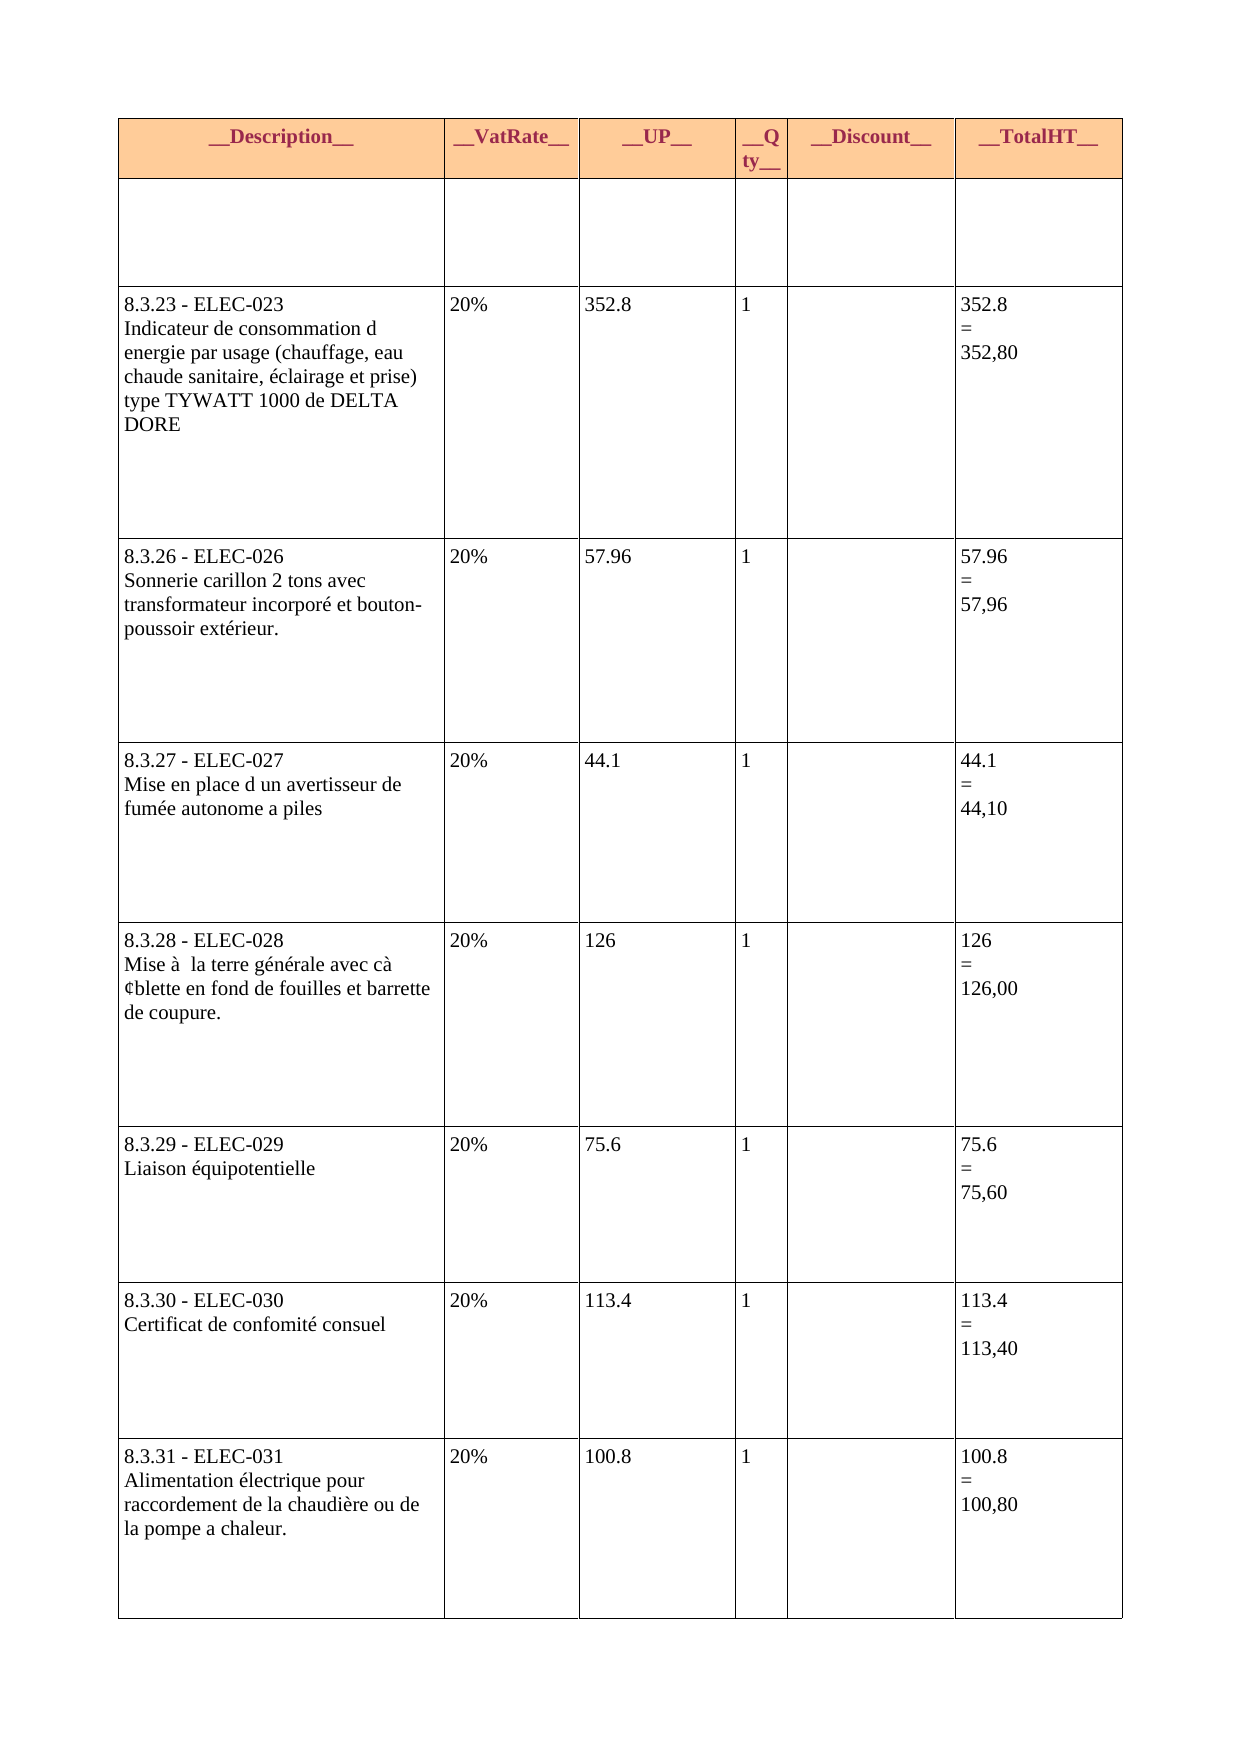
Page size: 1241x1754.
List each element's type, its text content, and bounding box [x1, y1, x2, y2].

table_cell 1 [736, 743, 787, 922]
table_cell 20% [445, 287, 578, 538]
table_cell [119, 179, 444, 286]
table_cell 8.3.27 - ELEC-027 Mise en place d un avertisseur de fumée autonome a piles [119, 743, 444, 922]
table_cell 1 [736, 923, 787, 1126]
table_cell 126 = 126,00 [956, 923, 1122, 1126]
table_cell [580, 179, 735, 286]
table_cell [788, 743, 954, 922]
table_header __Qty__ [736, 119, 787, 178]
table_header __UP__ [580, 119, 735, 178]
table_cell 8.3.30 - ELEC-030 Certificat de confomité consuel [119, 1283, 444, 1438]
table_cell 126 [580, 923, 735, 1126]
table_cell 57.96 = 57,96 [956, 539, 1122, 742]
table_cell 1 [736, 1283, 787, 1438]
table_cell [788, 923, 954, 1126]
table_cell [788, 539, 954, 742]
table_cell 20% [445, 923, 578, 1126]
table_header __VatRate__ [445, 119, 578, 178]
table_cell 20% [445, 1283, 578, 1438]
table_cell 8.3.26 - ELEC-026 Sonnerie carillon 2 tons avec transformateur incorporé et bouton-poussoir extérieur. [119, 539, 444, 742]
table_cell [788, 1127, 954, 1282]
table_cell 20% [445, 1439, 578, 1618]
table_cell [445, 179, 578, 286]
table_cell 113.4 [580, 1283, 735, 1438]
table_cell 75.6 = 75,60 [956, 1127, 1122, 1282]
table_cell [956, 179, 1122, 286]
table_cell 100.8 [580, 1439, 735, 1618]
table_cell 20% [445, 539, 578, 742]
table_cell 352.8 [580, 287, 735, 538]
table_cell 8.3.23 - ELEC-023 Indicateur de consommation d energie par usage (chauffage, eau chaude sanitaire, éclairage et prise) type TYWATT 1000 de DELTA DORE [119, 287, 444, 538]
table_header __TotalHT__ [956, 119, 1122, 178]
table_header __Discount__ [788, 119, 954, 178]
table_cell [788, 1439, 954, 1618]
table_cell 8.3.29 - ELEC-029 Liaison équipotentielle [119, 1127, 444, 1282]
table_cell 75.6 [580, 1127, 735, 1282]
table_cell 1 [736, 287, 787, 538]
table_cell [736, 179, 787, 286]
table_cell [788, 179, 954, 286]
table_cell 8.3.28 - ELEC-028 Mise à la terre générale avec cà¢blette en fond de fouilles et barrette de coupure. [119, 923, 444, 1126]
table_cell 20% [445, 743, 578, 922]
table_cell 44.1 = 44,10 [956, 743, 1122, 922]
table_cell 1 [736, 1127, 787, 1282]
table_cell 57.96 [580, 539, 735, 742]
table_header __Description__ [119, 119, 444, 178]
table_cell [788, 287, 954, 538]
table_cell 8.3.31 - ELEC-031 Alimentation électrique pour raccordement de la chaudière ou de la pompe a chaleur. [119, 1439, 444, 1618]
table_cell 44.1 [580, 743, 735, 922]
table_cell 352.8 = 352,80 [956, 287, 1122, 538]
table_cell 20% [445, 1127, 578, 1282]
table_cell 100.8 = 100,80 [956, 1439, 1122, 1618]
table_cell 113.4 = 113,40 [956, 1283, 1122, 1438]
table_cell 1 [736, 1439, 787, 1618]
table_cell [788, 1283, 954, 1438]
table_cell 1 [736, 539, 787, 742]
